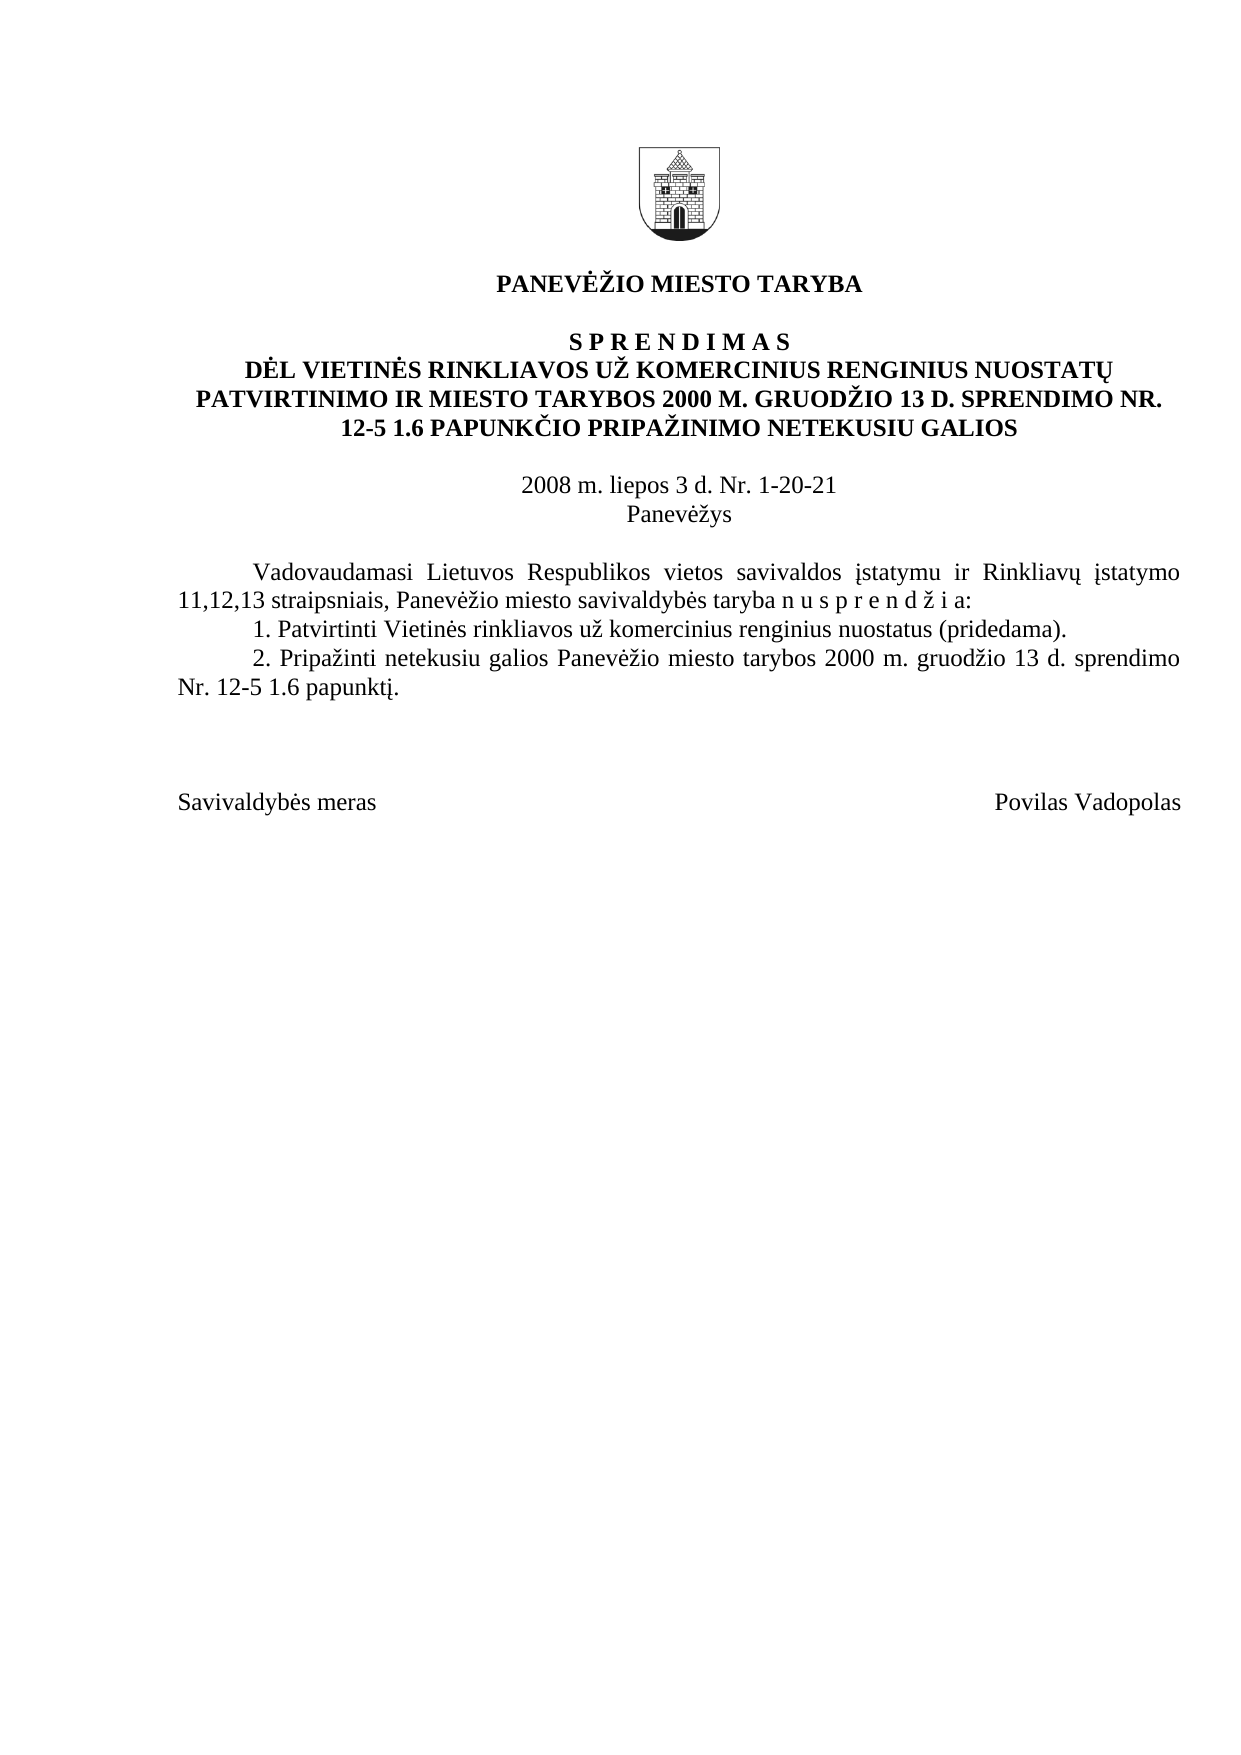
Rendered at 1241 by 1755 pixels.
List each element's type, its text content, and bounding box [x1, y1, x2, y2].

text PANEVĖŽIO MIESTO TARYBA [177, 269, 1181, 298]
text DĖL VIETINĖS RINKLIAVOS UŽ KOMERCINIUS RENGINIUS NUOSTATŲ PATVIRTINIMO IR MIESTO TARYBOS 2000 M. GRUODŽIO 13 D. SPRENDIMO NR. 12-5 1.6 PAPUNKČIO PRIPAŽINIMO NETEKUSIU GALIOS [177, 356, 1181, 442]
text 2008 m. liepos 3 d. Nr. 1-20-21 [177, 471, 1181, 499]
text Vadovaudamasi Lietuvos Respublikos vietos savivaldos įstatymu ir Rinkliavų įstatymo 11,12,13 straipsniais, Panevėžio miesto savivaldybės taryba n u s p r e n d ž i a: [177, 557, 1181, 614]
text 2. Pripažinti netekusiu galios Panevėžio miesto tarybos 2000 m. gruodžio 13 d. sprendimo Nr. 12-5 1.6 papunktį. [177, 643, 1181, 701]
text SPRENDIMAS [177, 327, 1181, 356]
text 1. Patvirtinti Vietinės rinkliavos už komercinius renginius nuostatus (pridedama). [177, 614, 1181, 643]
text Panevėžys [177, 499, 1181, 528]
text Savivaldybės meras Povilas Vadopolas [177, 787, 1181, 816]
